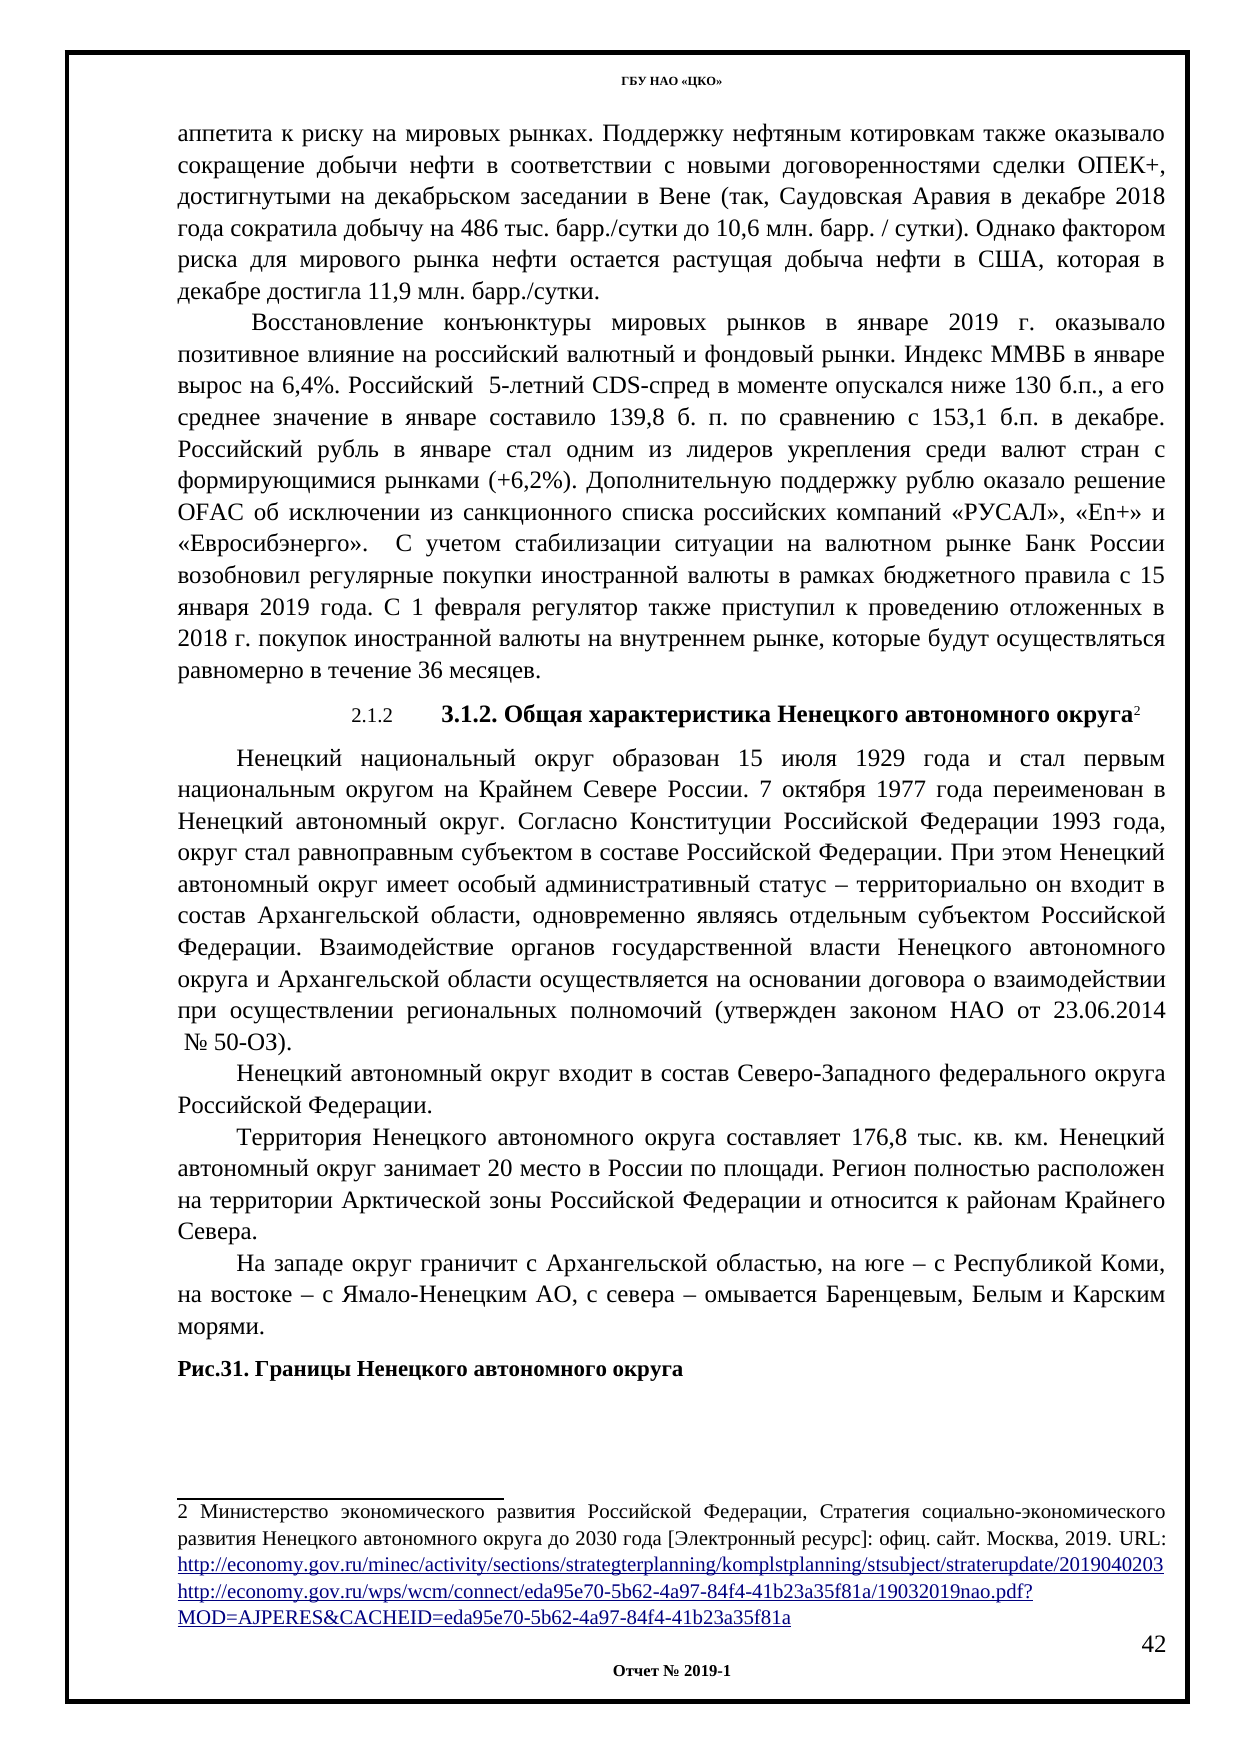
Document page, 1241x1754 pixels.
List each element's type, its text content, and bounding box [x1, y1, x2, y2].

text На западе округ граничит с Архангельской областью, на юге – с Республикой Коми, на востоке – с Ямало-Ненецким АО, c севера – омывается Баренцевым, Белым и Карским морями. [177, 1248, 1166, 1340]
text Территория Ненецкого автономного округа составляет 176,8 тыс. кв. км. Ненецкий автономный округ занимает 20 место в России по площади. Регион полностью расположен на территории Арктической зоны Российской Федерации и относится к районам Крайнего Севера. [177, 1122, 1166, 1245]
text Министерство экономического развития Российской Федерации, Стратегия социально-экономического развития Ненецкого автономного округа до 2030 года [Электронный ресурс]: офиц. сайт. Москва, 2019. URL: http://economy.gov.ru/minec/activity/sections/strategterplanning/komplstplanning/stsubject/straterupdate/2019040203 http://economy.gov.ru/wps/wcm/connect/eda95e70-5b62-4a97-84f4-41b23a35f81a/19032019nao.pdf?MOD=AJPERES&CACHEID=eda95e70-5b62-4a97-84f4-41b23a35f81a [177, 1499, 1166, 1629]
text Ненецкий национальный округ образован 15 июля 1929 года и стал первым национальным округом на Крайнем Севере России. 7 октября 1977 года переименован в Ненецкий автономный округ. Согласно Конституции Российской Федерации 1993 года, округ стал равноправным субъектом в составе Российской Федерации. При этом Ненецкий автономный округ имеет особый административный статус – территориально он входит в состав Архангельской области, одновременно являясь отдельным субъектом Российской Федерации. Взаимодействие органов государственной власти Ненецкого автономного округа и Архангельской области осуществляется на основании договора о взаимодействии при осуществлении региональных полномочий (утвержден законом НАО от 23.06.2014 № 50-ОЗ). [177, 743, 1166, 1056]
subtitle 3.1.2. Общая характеристика Ненецкого автономного округа [325, 699, 1166, 727]
text аппетита к риску на мировых рынках. Поддержку нефтяным котировкам также оказывало сокращение добычи нефти в соответствии с новыми договоренностями сделки ОПЕК+, достигнутыми на декабрьском заседании в Вене (так, Саудовская Аравия в декабре 2018 года сократила добычу на 486 тыс. барр./сутки до 10,6 млн. барр. / сутки). Однако фактором риска для мирового рынка нефти остается растущая добыча нефти в США, которая в декабре достигла 11,9 млн. барр./сутки. [177, 118, 1166, 305]
text Ненецкий автономный округ входит в состав Северо-Западного федерального округа Российской Федерации. [177, 1058, 1166, 1119]
text Рис.31. Границы Ненецкого автономного округа [177, 1355, 1166, 1381]
text Восстановление конъюнктуры мировых рынков в январе 2019 г. оказывало позитивное влияние на российский валютный и фондовый рынки. Индекс ММВБ в январе вырос на 6,4%. Российский 5-летний CDS-спред в моменте опускался ниже 130 б.п., а его среднее значение в январе составило 139,8 б. п. по сравнению с 153,1 б.п. в декабре. Российский рубль в январе стал одним из лидеров укрепления среди валют стран с формирующимися рынками (+6,2%). Дополнительную поддержку рублю оказало решение OFAC об исключении из санкционного списка российских компаний «РУСАЛ», «En+» и «Евросибэнерго». С учетом стабилизации ситуации на валютном рынке Банк России возобновил регулярные покупки иностранной валюты в рамках бюджетного правила с 15 января 2019 года. С 1 февраля регулятор также приступил к проведению отложенных в 2018 г. покупок иностранной валюты на внутреннем рынке, которые будут осуществляться равномерно в течение 36 месяцев. [177, 307, 1166, 683]
